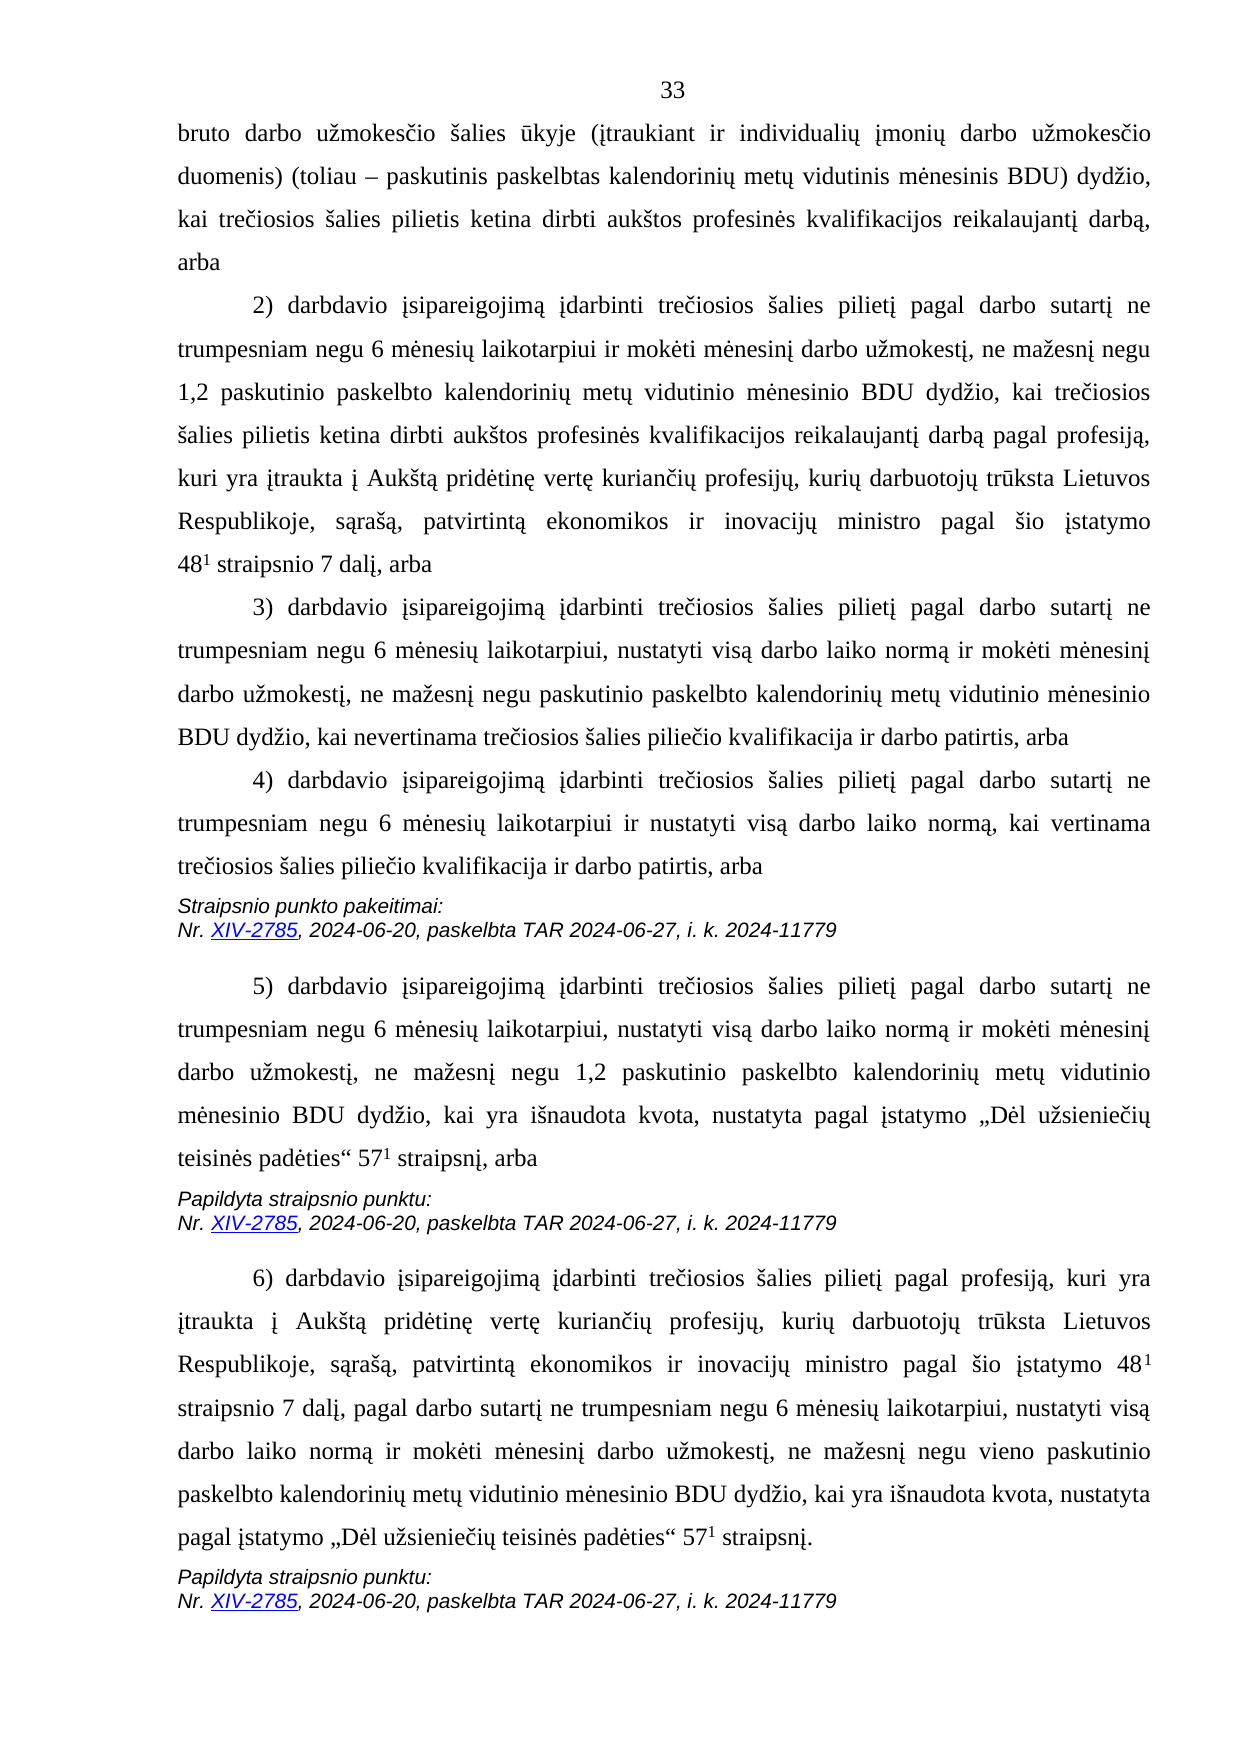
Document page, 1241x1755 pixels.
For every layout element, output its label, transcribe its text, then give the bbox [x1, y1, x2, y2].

text Nr. XIV-2785, 2024-06-20, paskelbta TAR 2024-06-27, i. k. 2024-11779 [177, 1211, 1152, 1234]
text bruto darbo užmokesčio šalies ūkyje (įtraukiant ir individualių įmonių darbo užmokesčio duomenis) (toliau – paskutinis paskelbtas kalendorinių metų vidutinis mėnesinis BDU) dydžio, kai trečiosios šalies pilietis ketina dirbti aukštos profesinės kvalifikacijos reikalaujantį darbą, arba [177, 118, 1152, 276]
text Papildyta straipsnio punktu: [177, 1565, 1152, 1589]
text 4) darbdavio įsipareigojimą įdarbinti trečiosios šalies pilietį pagal darbo sutartį ne trumpesniam negu 6 mėnesių laikotarpiui ir nustatyti visą darbo laiko normą, kai vertinama trečiosios šalies piliečio kvalifikacija ir darbo patirtis, arba [177, 765, 1152, 880]
text 5) darbdavio įsipareigojimą įdarbinti trečiosios šalies pilietį pagal darbo sutartį ne trumpesniam negu 6 mėnesių laikotarpiui, nustatyti visą darbo laiko normą ir mokėti mėnesinį darbo užmokestį, ne mažesnį negu 1,2 paskutinio paskelbto kalendorinių metų vidutinio mėnesinio BDU dydžio, kai yra išnaudota kvota, nustatyta pagal įstatymo „Dėl užsieniečių teisinės padėties“ 571 straipsnį, arba [177, 971, 1152, 1172]
text Papildyta straipsnio punktu: [177, 1187, 1152, 1211]
text 3) darbdavio įsipareigojimą įdarbinti trečiosios šalies pilietį pagal darbo sutartį ne trumpesniam negu 6 mėnesių laikotarpiui, nustatyti visą darbo laiko normą ir mokėti mėnesinį darbo užmokestį, ne mažesnį negu paskutinio paskelbto kalendorinių metų vidutinio mėnesinio BDU dydžio, kai nevertinama trečiosios šalies piliečio kvalifikacija ir darbo patirtis, arba [177, 592, 1152, 751]
text Nr. XIV-2785, 2024-06-20, paskelbta TAR 2024-06-27, i. k. 2024-11779 [177, 918, 1152, 942]
text 6) darbdavio įsipareigojimą įdarbinti trečiosios šalies pilietį pagal profesiją, kuri yra įtraukta į Aukštą pridėtinę vertę kuriančių profesijų, kurių darbuotojų trūksta Lietuvos Respublikoje, sąrašą, patvirtintą ekonomikos ir inovacijų ministro pagal šio įstatymo 481 straipsnio 7 dalį, pagal darbo sutartį ne trumpesniam negu 6 mėnesių laikotarpiui, nustatyti visą darbo laiko normą ir mokėti mėnesinį darbo užmokestį, ne mažesnį negu vieno paskutinio paskelbto kalendorinių metų vidutinio mėnesinio BDU dydžio, kai yra išnaudota kvota, nustatyta pagal įstatymo „Dėl užsieniečių teisinės padėties“ 571 straipsnį. [177, 1263, 1152, 1551]
text Nr. XIV-2785, 2024-06-20, paskelbta TAR 2024-06-27, i. k. 2024-11779 [177, 1589, 1152, 1613]
text 2) darbdavio įsipareigojimą įdarbinti trečiosios šalies pilietį pagal darbo sutartį ne trumpesniam negu 6 mėnesių laikotarpiui ir mokėti mėnesinį darbo užmokestį, ne mažesnį negu 1,2 paskutinio paskelbto kalendorinių metų vidutinio mėnesinio BDU dydžio, kai trečiosios šalies pilietis ketina dirbti aukštos profesinės kvalifikacijos reikalaujantį darbą pagal profesiją, kuri yra įtraukta į Aukštą pridėtinę vertę kuriančių profesijų, kurių darbuotojų trūksta Lietuvos Respublikoje, sąrašą, patvirtintą ekonomikos ir inovacijų ministro pagal šio įstatymo 481 straipsnio 7 dalį, arba [177, 291, 1152, 578]
text Straipsnio punkto pakeitimai: [177, 894, 1152, 918]
